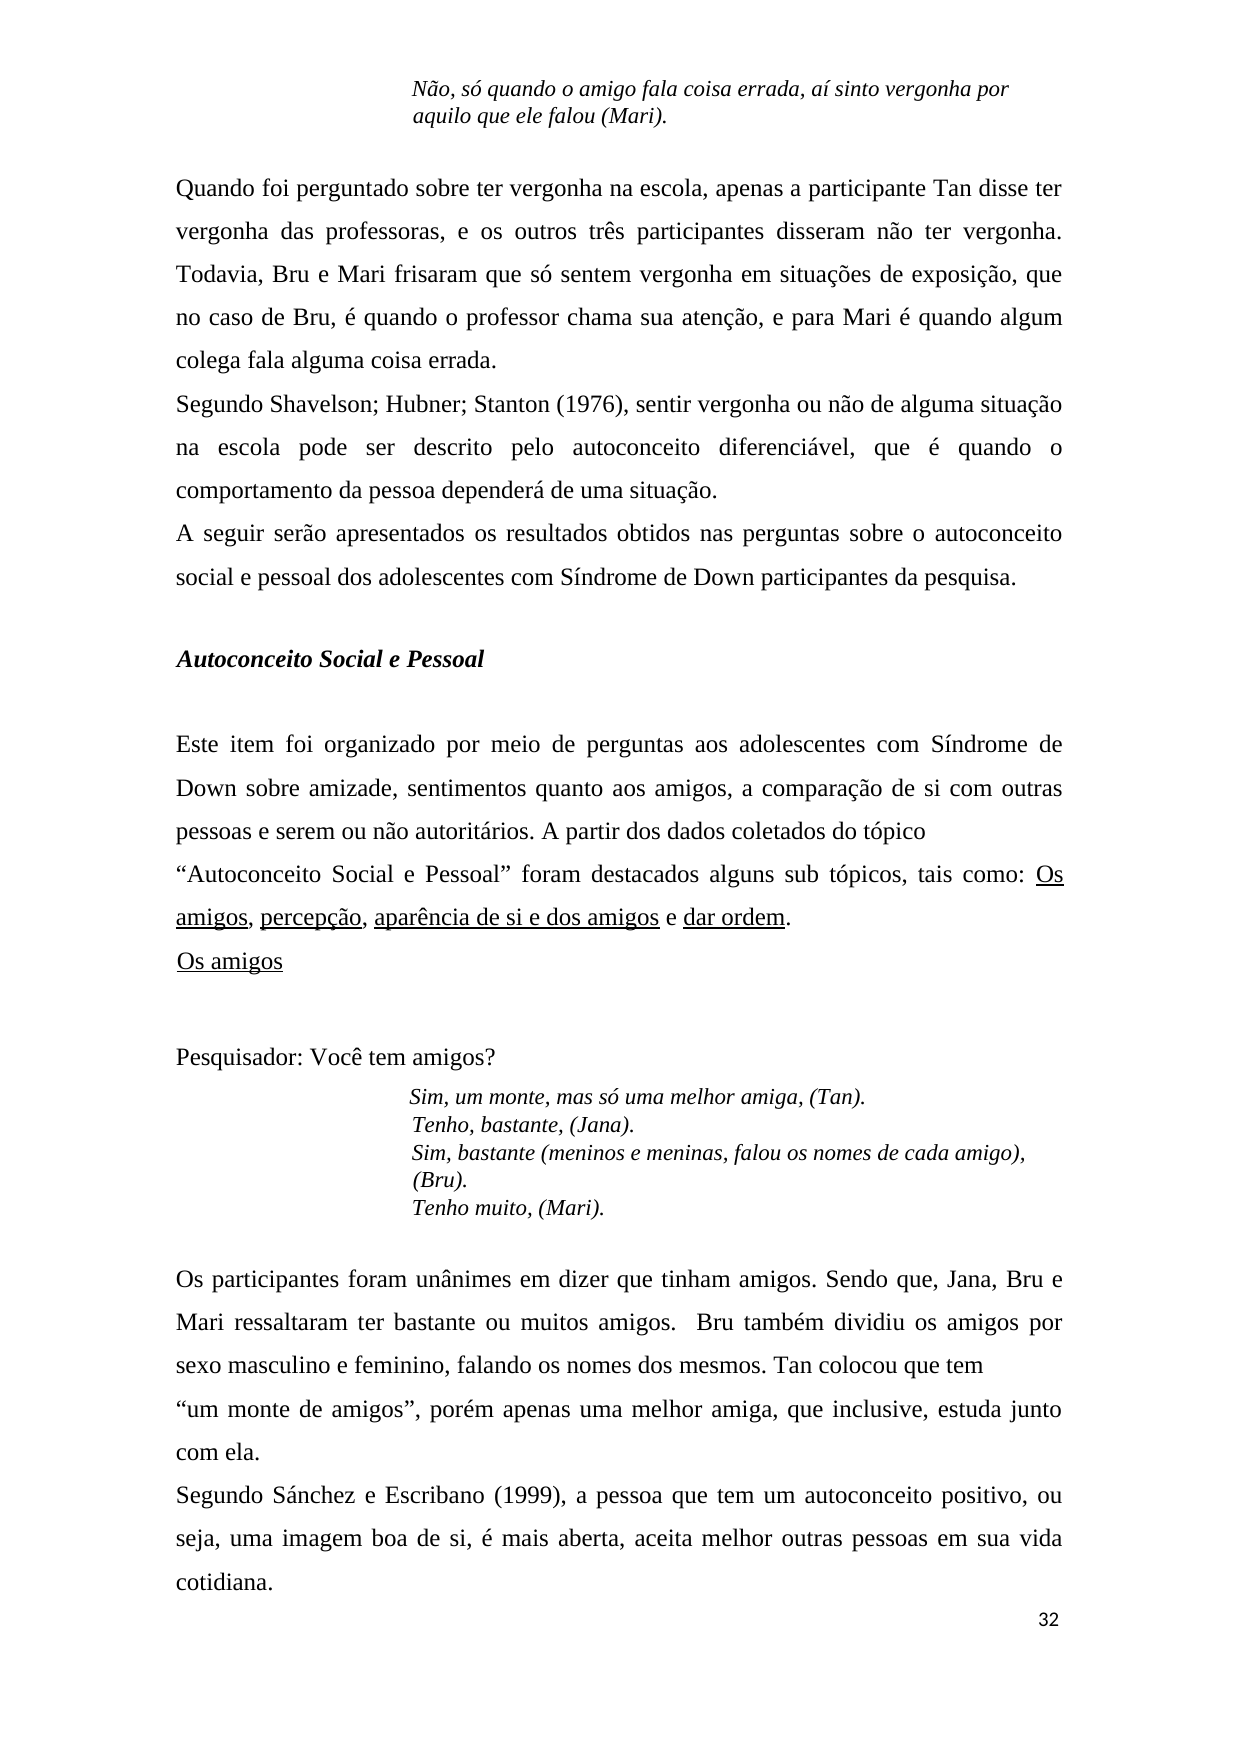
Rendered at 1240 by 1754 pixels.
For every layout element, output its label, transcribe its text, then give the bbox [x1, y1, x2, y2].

text Segundo Shavelson; Hubner; Stanton (1976), sentir vergonha ou não de alguma situação na escola pode ser descrito pelo autoconceito diferenciável, que é quando o comportamento da pessoa dependerá de uma situação. [176, 389, 1063, 504]
text Tenho, bastante, (Jana). [412, 1111, 1071, 1138]
text Os participantes foram unânimes em dizer que tinham amigos. Sendo que, Jana, Bru e Mari ressaltaram ter bastante ou muitos amigos. Bru também dividiu os amigos por sexo masculino e feminino, falando os nomes dos mesmos. Tan colocou que tem [176, 1264, 1063, 1379]
text Não, só quando o amigo fala coisa errada, aí sinto vergonha por aquilo que ele falou (Mari). [412, 75, 1071, 128]
text Segundo Sánchez e Escribano (1999), a pessoa que tem um autoconceito positivo, ou seja, uma imagem boa de si, é mais aberta, aceita melhor outras pessoas em sua vida cotidiana. [176, 1480, 1063, 1595]
text Pesquisador: Você tem amigos? [176, 1042, 1063, 1071]
text Tenho muito, (Mari). [412, 1194, 1071, 1220]
text A seguir serão apresentados os resultados obtidos nas perguntas sobre o autoconceito social e pessoal dos adolescentes com Síndrome de Down participantes da pesquisa. [176, 518, 1063, 590]
text Este item foi organizado por meio de perguntas aos adolescentes com Síndrome de Down sobre amizade, sentimentos quanto aos amigos, a comparação de si com outras pessoas e serem ou não autoritários. A partir dos dados coletados do tópico [176, 729, 1063, 844]
subtitle Os amigos [177, 946, 1064, 975]
text Quando foi perguntado sobre ter vergonha na escola, apenas a participante Tan disse ter vergonha das professoras, e os outros três participantes disseram não ter vergonha. Todavia, Bru e Mari frisaram que só sentem vergonha em situações de exposição, que no caso de Bru, é quando o professor chama sua atenção, e para Mari é quando algum colega fala alguma coisa errada. [176, 173, 1063, 374]
subtitle Autoconceito Social e Pessoal [177, 644, 1143, 673]
text Sim, um monte, mas só uma melhor amiga, (Tan). [177, 1083, 1106, 1109]
text “Autoconceito Social e Pessoal” foram destacados alguns sub tópicos, tais como: Os amigos, percepção, aparência de si e dos amigos e dar ordem. [176, 859, 1063, 931]
text “um monte de amigos”, porém apenas uma melhor amiga, que inclusive, estuda junto com ela. [176, 1394, 1063, 1466]
text Sim, bastante (meninos e meninas, falou os nomes de cada amigo), (Bru). [412, 1139, 1071, 1192]
